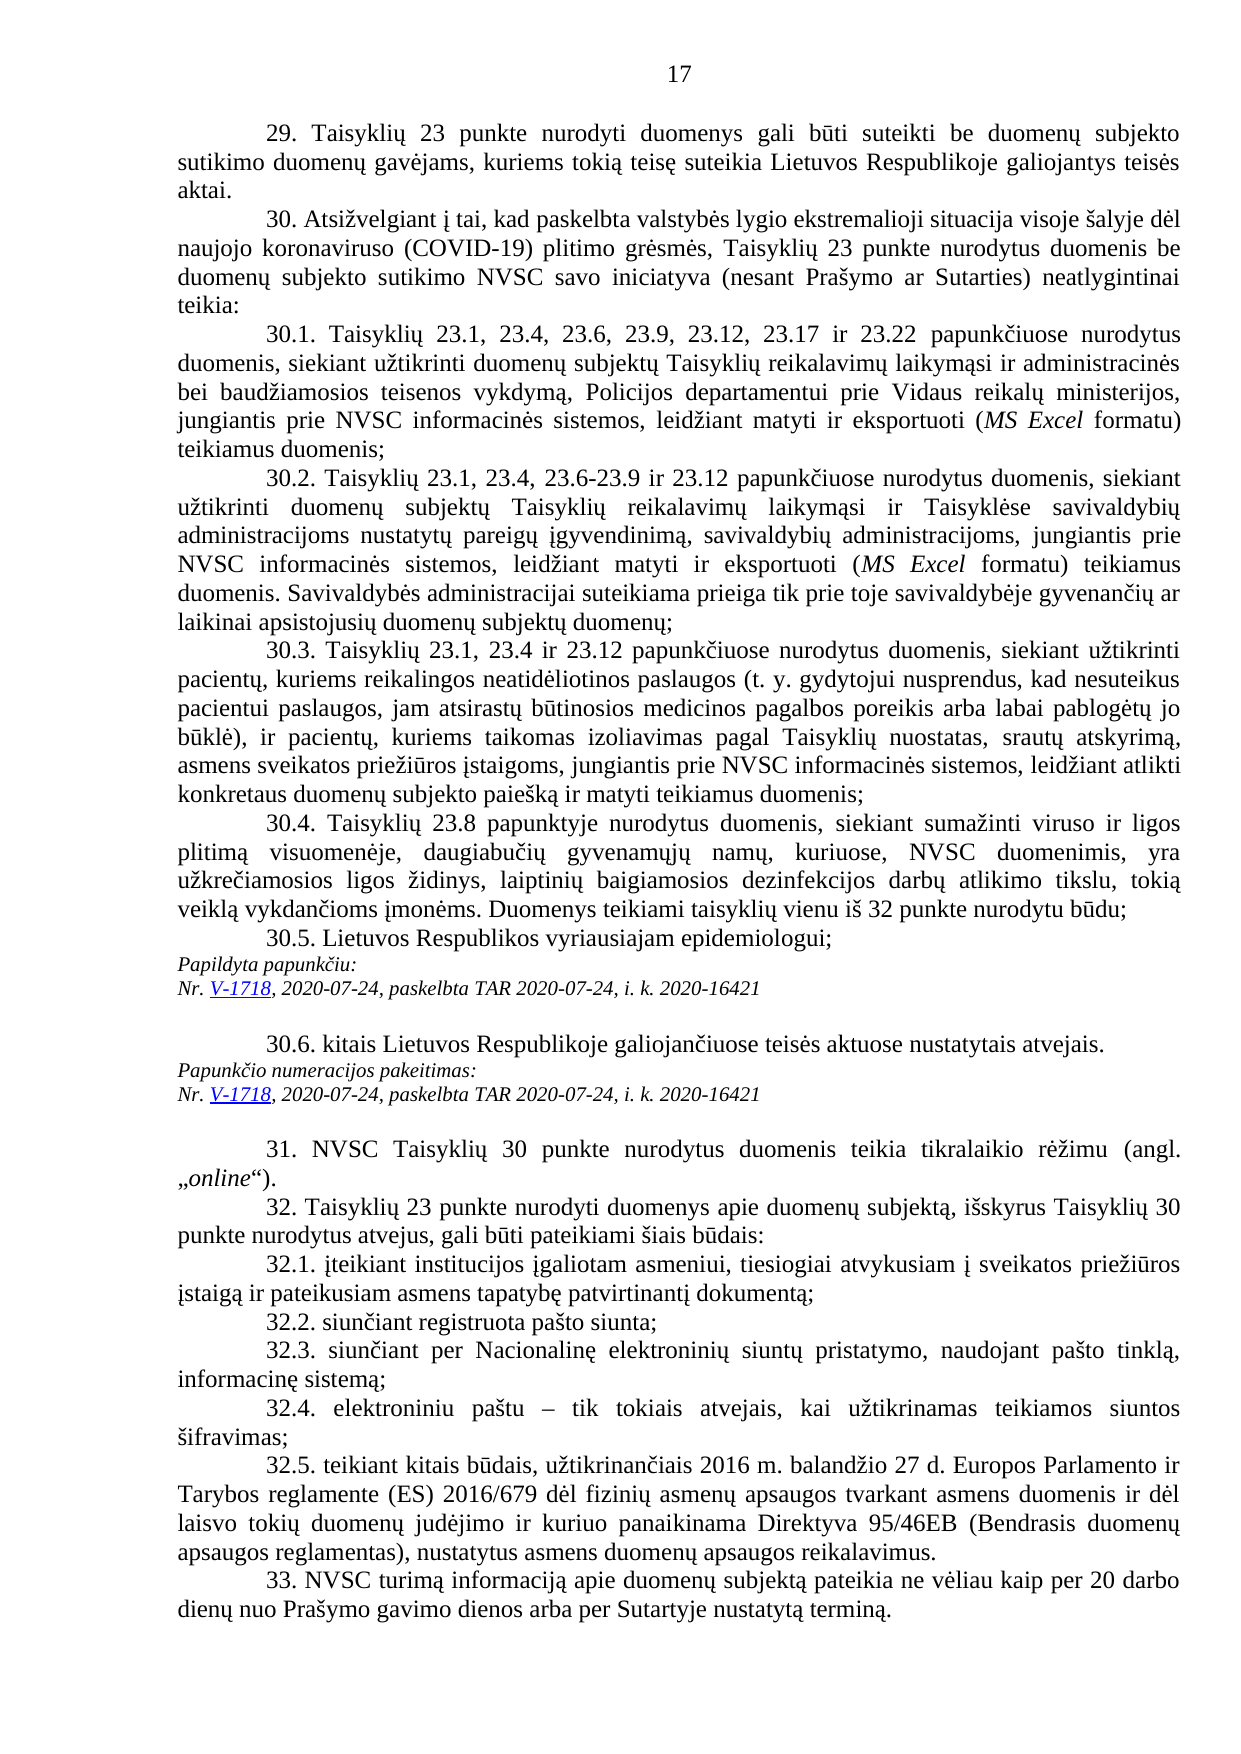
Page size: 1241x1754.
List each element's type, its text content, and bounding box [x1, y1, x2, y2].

text 32.5. teikiant kitais būdais, užtikrinančiais 2016 m. balandžio 27 d. Europos Parlamento ir Tarybos reglamente (ES) 2016/679 dėl fizinių asmenų apsaugos tvarkant asmens duomenis ir dėl laisvo tokių duomenų judėjimo ir kuriuo panaikinama Direktyva 95/46EB (Bendrasis duomenų apsaugos reglamentas), nustatytus asmens duomenų apsaugos reikalavimus. [177, 1451, 1181, 1566]
text Papildyta papunkčiu: [177, 952, 1181, 976]
text 33. NVSC turimą informaciją apie duomenų subjektą pateikia ne vėliau kaip per 20 darbo dienų nuo Prašymo gavimo dienos arba per Sutartyje nustatytą terminą. [177, 1566, 1181, 1623]
text Papunkčio numeracijos pakeitimas: [177, 1057, 1181, 1082]
text 30.6. kitais Lietuvos Respublikoje galiojančiuose teisės aktuose nustatytais atvejais. [177, 1029, 1181, 1057]
text 29. Taisyklių 23 punkte nurodyti duomenys gali būti suteikti be duomenų subjekto sutikimo duomenų gavėjams, kuriems tokią teisę suteikia Lietuvos Respublikoje galiojantys teisės aktai. [177, 118, 1181, 204]
text 32.3. siunčiant per Nacionalinę elektroninių siuntų pristatymo, naudojant pašto tinklą, informacinę sistemą; [177, 1336, 1181, 1393]
text 32.1. įteikiant institucijos įgaliotam asmeniui, tiesiogiai atvykusiam į sveikatos priežiūros įstaigą ir pateikusiam asmens tapatybę patvirtinantį dokumentą; [177, 1249, 1181, 1307]
text 30.2. Taisyklių 23.1, 23.4, 23.6‑23.9 ir 23.12 papunkčiuose nurodytus duomenis, siekiant užtikrinti duomenų subjektų Taisyklių reikalavimų laikymąsi ir Taisyklėse savivaldybių administracijoms nustatytų pareigų įgyvendinimą, savivaldybių administracijoms, jungiantis prie NVSC informacinės sistemos, leidžiant matyti ir eksportuoti (MS Excel formatu) teikiamus duomenis. Savivaldybės administracijai suteikiama prieiga tik prie toje savivaldybėje gyvenančių ar laikinai apsistojusių duomenų subjektų duomenų; [177, 463, 1181, 636]
text 32.2. siunčiant registruota pašto siunta; [177, 1307, 1181, 1336]
text Nr. V-1718, 2020-07-24, paskelbta TAR 2020-07-24, i. k. 2020-16421 [177, 1082, 1181, 1106]
text 30.1. Taisyklių 23.1, 23.4, 23.6, 23.9, 23.12, 23.17 ir 23.22 papunkčiuose nurodytus duomenis, siekiant užtikrinti duomenų subjektų Taisyklių reikalavimų laikymąsi ir administracinės bei baudžiamosios teisenos vykdymą, Policijos departamentui prie Vidaus reikalų ministerijos, jungiantis prie NVSC informacinės sistemos, leidžiant matyti ir eksportuoti (MS Excel formatu) teikiamus duomenis; [177, 319, 1181, 463]
text 32.4. elektroniniu paštu – tik tokiais atvejais, kai užtikrinamas teikiamos siuntos šifravimas; [177, 1393, 1181, 1451]
text 30.3. Taisyklių 23.1, 23.4 ir 23.12 papunkčiuose nurodytus duomenis, siekiant užtikrinti pacientų, kuriems reikalingos neatidėliotinos paslaugos (t. y. gydytojui nusprendus, kad nesuteikus pacientui paslaugos, jam atsirastų būtinosios medicinos pagalbos poreikis arba labai pablogėtų jo būklė), ir pacientų, kuriems taikomas izoliavimas pagal Taisyklių nuostatas, srautų atskyrimą, asmens sveikatos priežiūros įstaigoms, jungiantis prie NVSC informacinės sistemos, leidžiant atlikti konkretaus duomenų subjekto paiešką ir matyti teikiamus duomenis; [177, 636, 1181, 808]
text 30.5. Lietuvos Respublikos vyriausiajam epidemiologui; [177, 923, 1181, 952]
text Nr. V-1718, 2020-07-24, paskelbta TAR 2020-07-24, i. k. 2020-16421 [177, 976, 1181, 1000]
text 31. NVSC Taisyklių 30 punkte nurodytus duomenis teikia tikralaikio rėžimu (angl. „online“). [177, 1134, 1181, 1192]
text 30.4. Taisyklių 23.8 papunktyje nurodytus duomenis, siekiant sumažinti viruso ir ligos plitimą visuomenėje, daugiabučių gyvenamųjų namų, kuriuose, NVSC duomenimis, yra užkrečiamosios ligos židinys, laiptinių baigiamosios dezinfekcijos darbų atlikimo tikslu, tokią veiklą vykdančioms įmonėms. Duomenys teikiami taisyklių vienu iš 32 punkte nurodytu būdu; [177, 808, 1181, 923]
text 32. Taisyklių 23 punkte nurodyti duomenys apie duomenų subjektą, išskyrus Taisyklių 30 punkte nurodytus atvejus, gali būti pateikiami šiais būdais: [177, 1192, 1181, 1249]
text 30. Atsižvelgiant į tai, kad paskelbta valstybės lygio ekstremalioji situacija visoje šalyje dėl naujojo koronaviruso (COVID-19) plitimo grėsmės, Taisyklių 23 punkte nurodytus duomenis be duomenų subjekto sutikimo NVSC savo iniciatyva (nesant Prašymo ar Sutarties) neatlygintinai teikia: [177, 204, 1181, 319]
